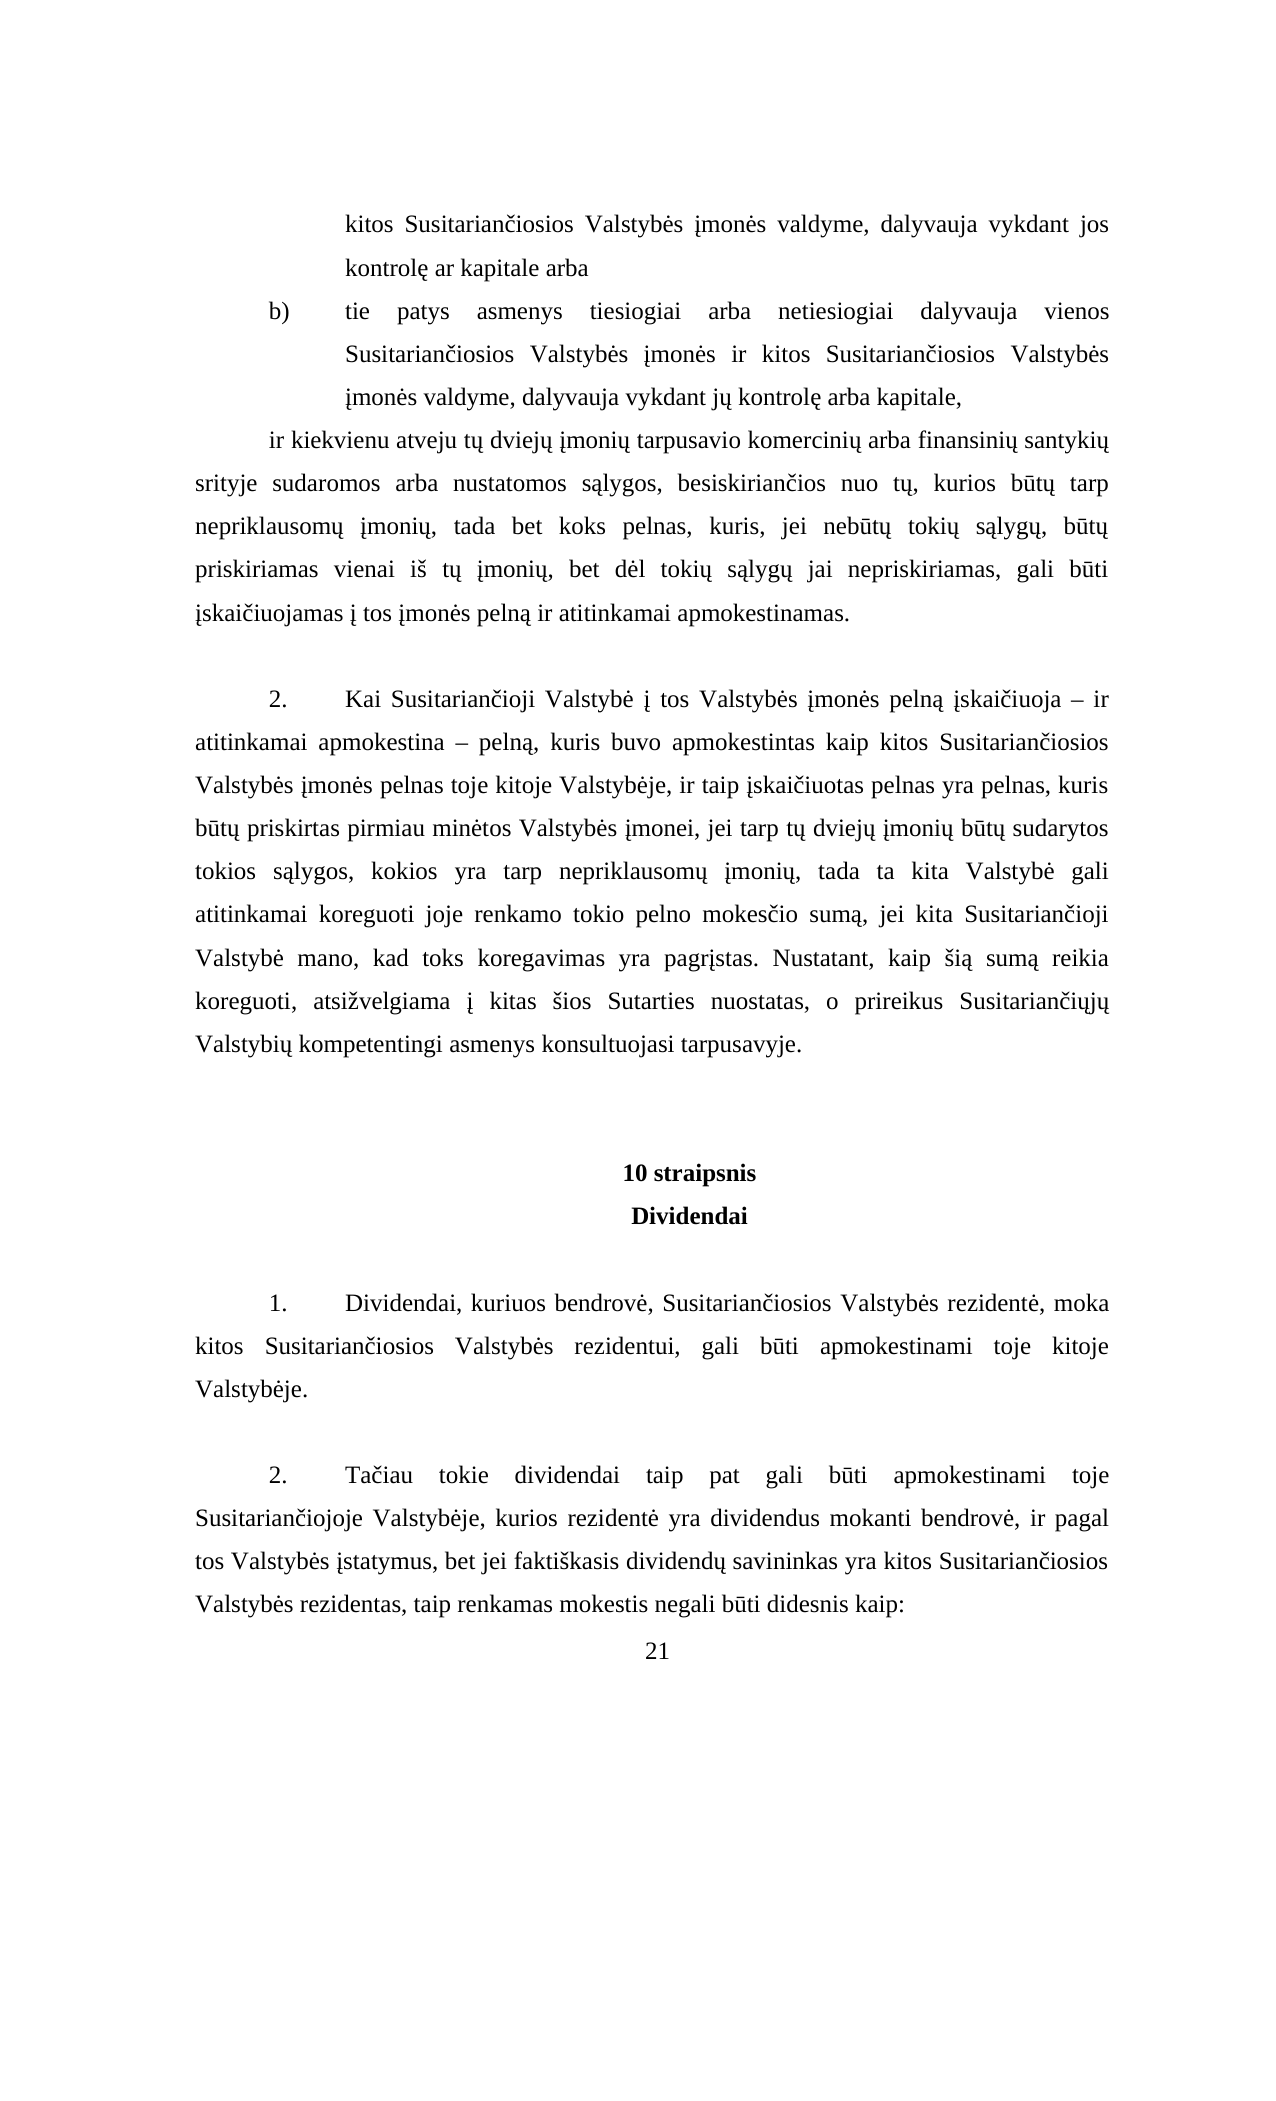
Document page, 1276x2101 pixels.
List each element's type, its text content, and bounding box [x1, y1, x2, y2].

text b) tie patys asmenys tiesiogiai arba netiesiogiai dalyvauja vienos Susitariančiosios Valstybės įmonės ir kitos Susitariančiosios Valstybės įmonės valdyme, dalyvauja vykdant jų kontrolę arba kapitale, [269, 296, 1110, 411]
text 2. Kai Susitariančioji Valstybė į tos Valstybės įmonės pelną įskaičiuoja – ir atitinkamai apmokestina – pelną, kuris buvo apmokestintas kaip kitos Susitariančiosios Valstybės įmonės pelnas toje kitoje Valstybėje, ir taip įskaičiuotas pelnas yra pelnas, kuris būtų priskirtas pirmiau minėtos Valstybės įmonei, jei tarp tų dviejų įmonių būtų sudarytos tokios sąlygos, kokios yra tarp nepriklausomų įmonių, tada ta kita Valstybė gali atitinkamai koreguoti joje renkamo tokio pelno mokesčio sumą, jei kita Susitariančioji Valstybė mano, kad toks koregavimas yra pagrįstas. Nustatant, kaip šią sumą reikia koreguoti, atsižvelgiama į kitas šios Sutarties nuostatas, o prireikus Susitariančiųjų Valstybių kompetentingi asmenys konsultuojasi tarpusavyje. [195, 684, 1110, 1058]
text 10 straipsnis [195, 1158, 1110, 1187]
text 2. Tačiau tokie dividendai taip pat gali būti apmokestinami toje Susitariančiojoje Valstybėje, kurios rezidentė yra dividendus mokanti bendrovė, ir pagal tos Valstybės įstatymus, bet jei faktiškasis dividendų savininkas yra kitos Susitariančiosios Valstybės rezidentas, taip renkamas mokestis negali būti didesnis kaip: [195, 1460, 1110, 1618]
text 1. Dividendai, kuriuos bendrovė, Susitariančiosios Valstybės rezidentė, moka kitos Susitariančiosios Valstybės rezidentui, gali būti apmokestinami toje kitoje Valstybėje. [195, 1288, 1110, 1403]
text ir kiekvienu atveju tų dviejų įmonių tarpusavio komercinių arba finansinių santykių srityje sudaromos arba nustatomos sąlygos, besiskiriančios nuo tų, kurios būtų tarp nepriklausomų įmonių, tada bet koks pelnas, kuris, jei nebūtų tokių sąlygų, būtų priskiriamas vienai iš tų įmonių, bet dėl tokių sąlygų jai nepriskiriamas, gali būti įskaičiuojamas į tos įmonės pelną ir atitinkamai apmokestinamas. [195, 425, 1110, 626]
text kitos Susitariančiosios Valstybės įmonės valdyme, dalyvauja vykdant jos kontrolę ar kapitale arba [270, 209, 1110, 281]
text Dividendai [195, 1201, 1110, 1230]
